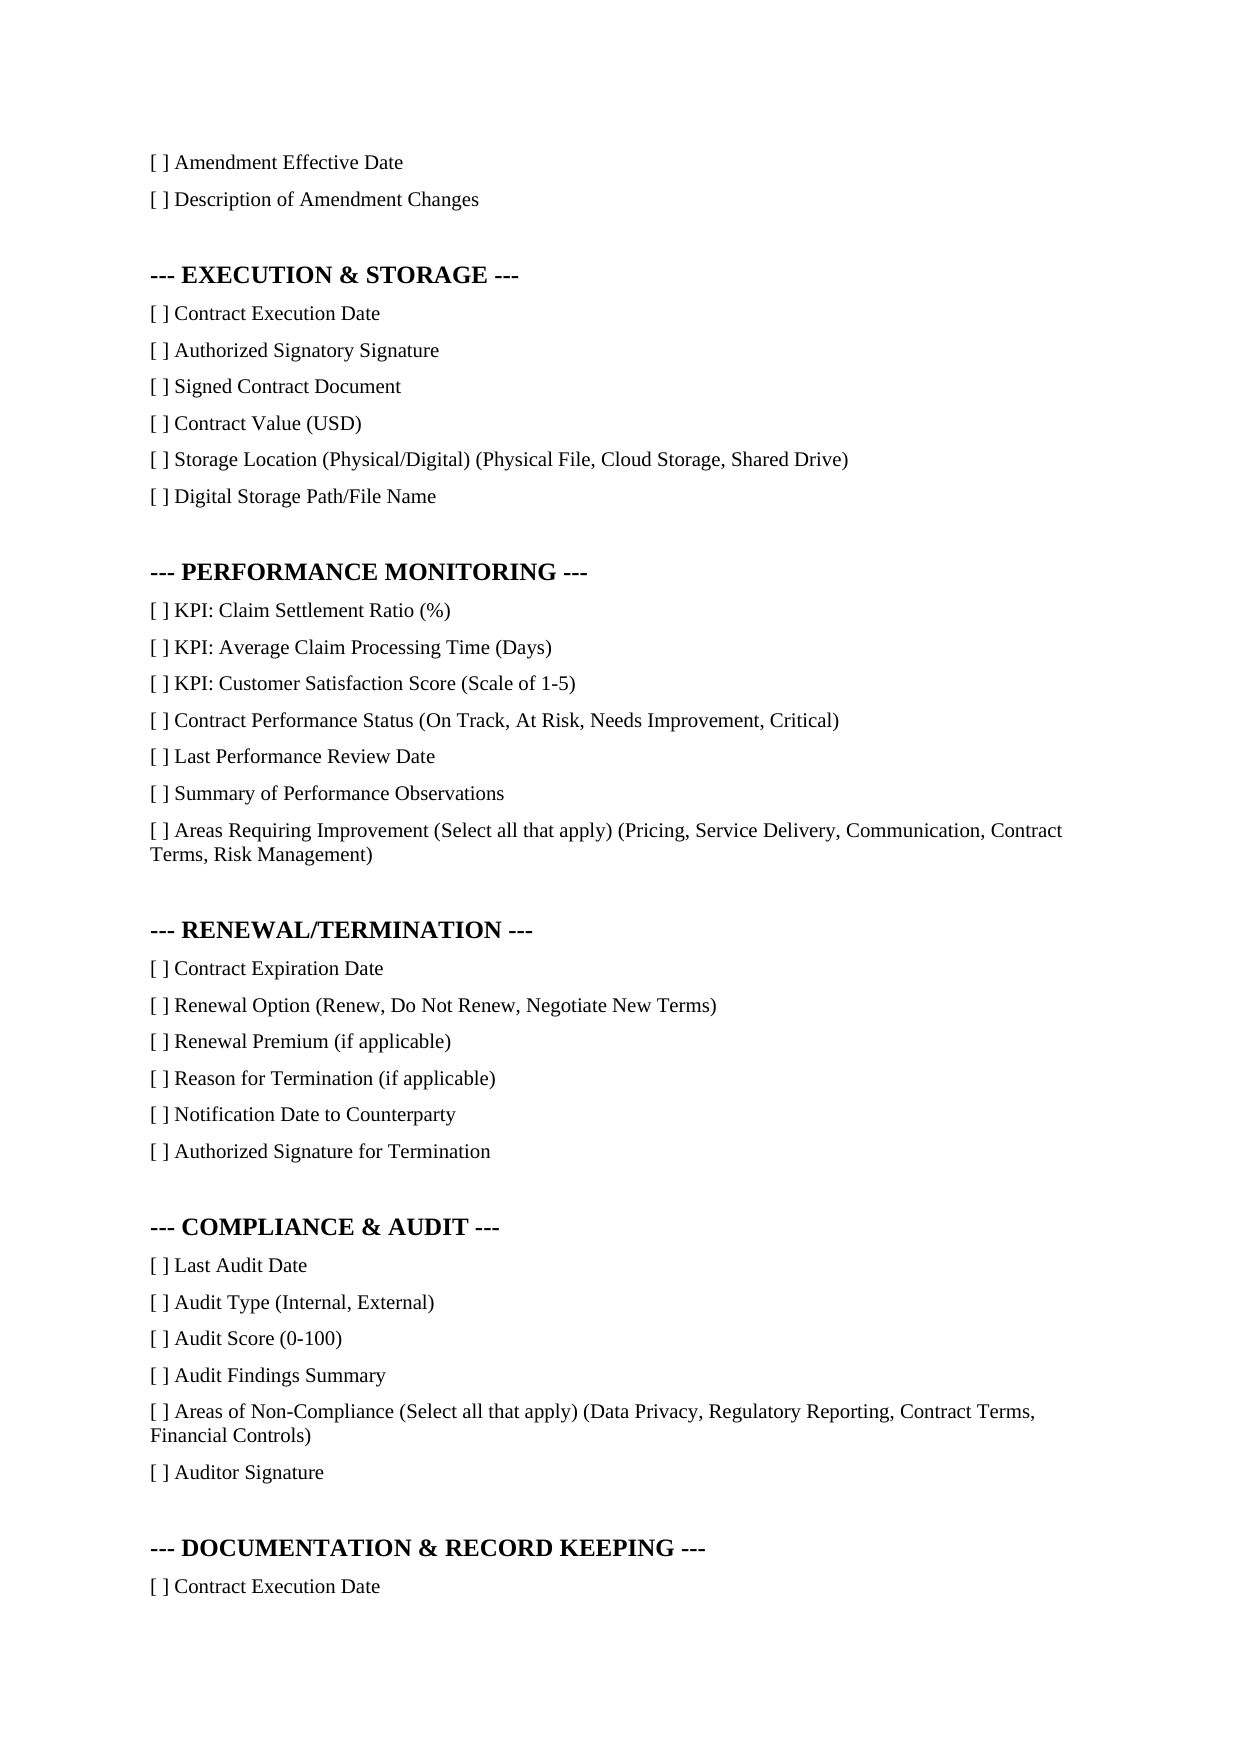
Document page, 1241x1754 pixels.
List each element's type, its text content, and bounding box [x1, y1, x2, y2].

text [ ] Contract Performance Status (On Track, At Risk, Needs Improvement, Critical) [150, 708, 1090, 732]
text [ ] Last Audit Date [150, 1253, 1090, 1277]
text [ ] KPI: Claim Settlement Ratio (%) [150, 598, 1090, 622]
text [ ] Contract Execution Date [150, 1574, 1090, 1598]
text [ ] Summary of Performance Observations [150, 781, 1090, 805]
text [ ] Storage Location (Physical/Digital) (Physical File, Cloud Storage, Shared Drive) [150, 447, 1090, 471]
text [ ] Areas of Non-Compliance (Select all that apply) (Data Privacy, Regulatory Reporting, Contract Terms, Financial Controls) [150, 1399, 1090, 1447]
text [ ] Audit Score (0-100) [150, 1326, 1090, 1350]
text [ ] Last Performance Review Date [150, 744, 1090, 768]
text [ ] Contract Value (USD) [150, 411, 1090, 435]
text [ ] Authorized Signatory Signature [150, 337, 1090, 362]
text [ ] KPI: Average Claim Processing Time (Days) [150, 635, 1090, 659]
text [ ] Digital Storage Path/File Name [150, 484, 1090, 508]
text [ ] Audit Type (Internal, External) [150, 1290, 1090, 1314]
text --- DOCUMENTATION & RECORD KEEPING --- [150, 1533, 1090, 1562]
text [ ] Signed Contract Document [150, 374, 1090, 398]
text --- RENEWAL/TERMINATION --- [150, 915, 1090, 943]
text [ ] Reason for Termination (if applicable) [150, 1066, 1090, 1090]
text [ ] Audit Findings Summary [150, 1363, 1090, 1387]
text [ ] Contract Execution Date [150, 301, 1090, 325]
text --- COMPLIANCE & AUDIT --- [150, 1212, 1090, 1241]
text --- EXECUTION & STORAGE --- [150, 260, 1090, 288]
text [ ] Areas Requiring Improvement (Select all that apply) (Pricing, Service Delivery, Communication, Contract Terms, Risk Management) [150, 817, 1090, 866]
text [ ] Auditor Signature [150, 1460, 1090, 1484]
text [ ] Renewal Premium (if applicable) [150, 1029, 1090, 1053]
text [ ] Notification Date to Counterparty [150, 1102, 1090, 1126]
text [ ] Authorized Signature for Termination [150, 1139, 1090, 1163]
text [ ] Renewal Option (Renew, Do Not Renew, Negotiate New Terms) [150, 992, 1090, 1017]
text --- PERFORMANCE MONITORING --- [150, 557, 1090, 586]
text [ ] Contract Expiration Date [150, 956, 1090, 980]
text [ ] KPI: Customer Satisfaction Score (Scale of 1-5) [150, 671, 1090, 695]
text [ ] Amendment Effective Date [150, 150, 1090, 174]
text [ ] Description of Amendment Changes [150, 187, 1090, 211]
